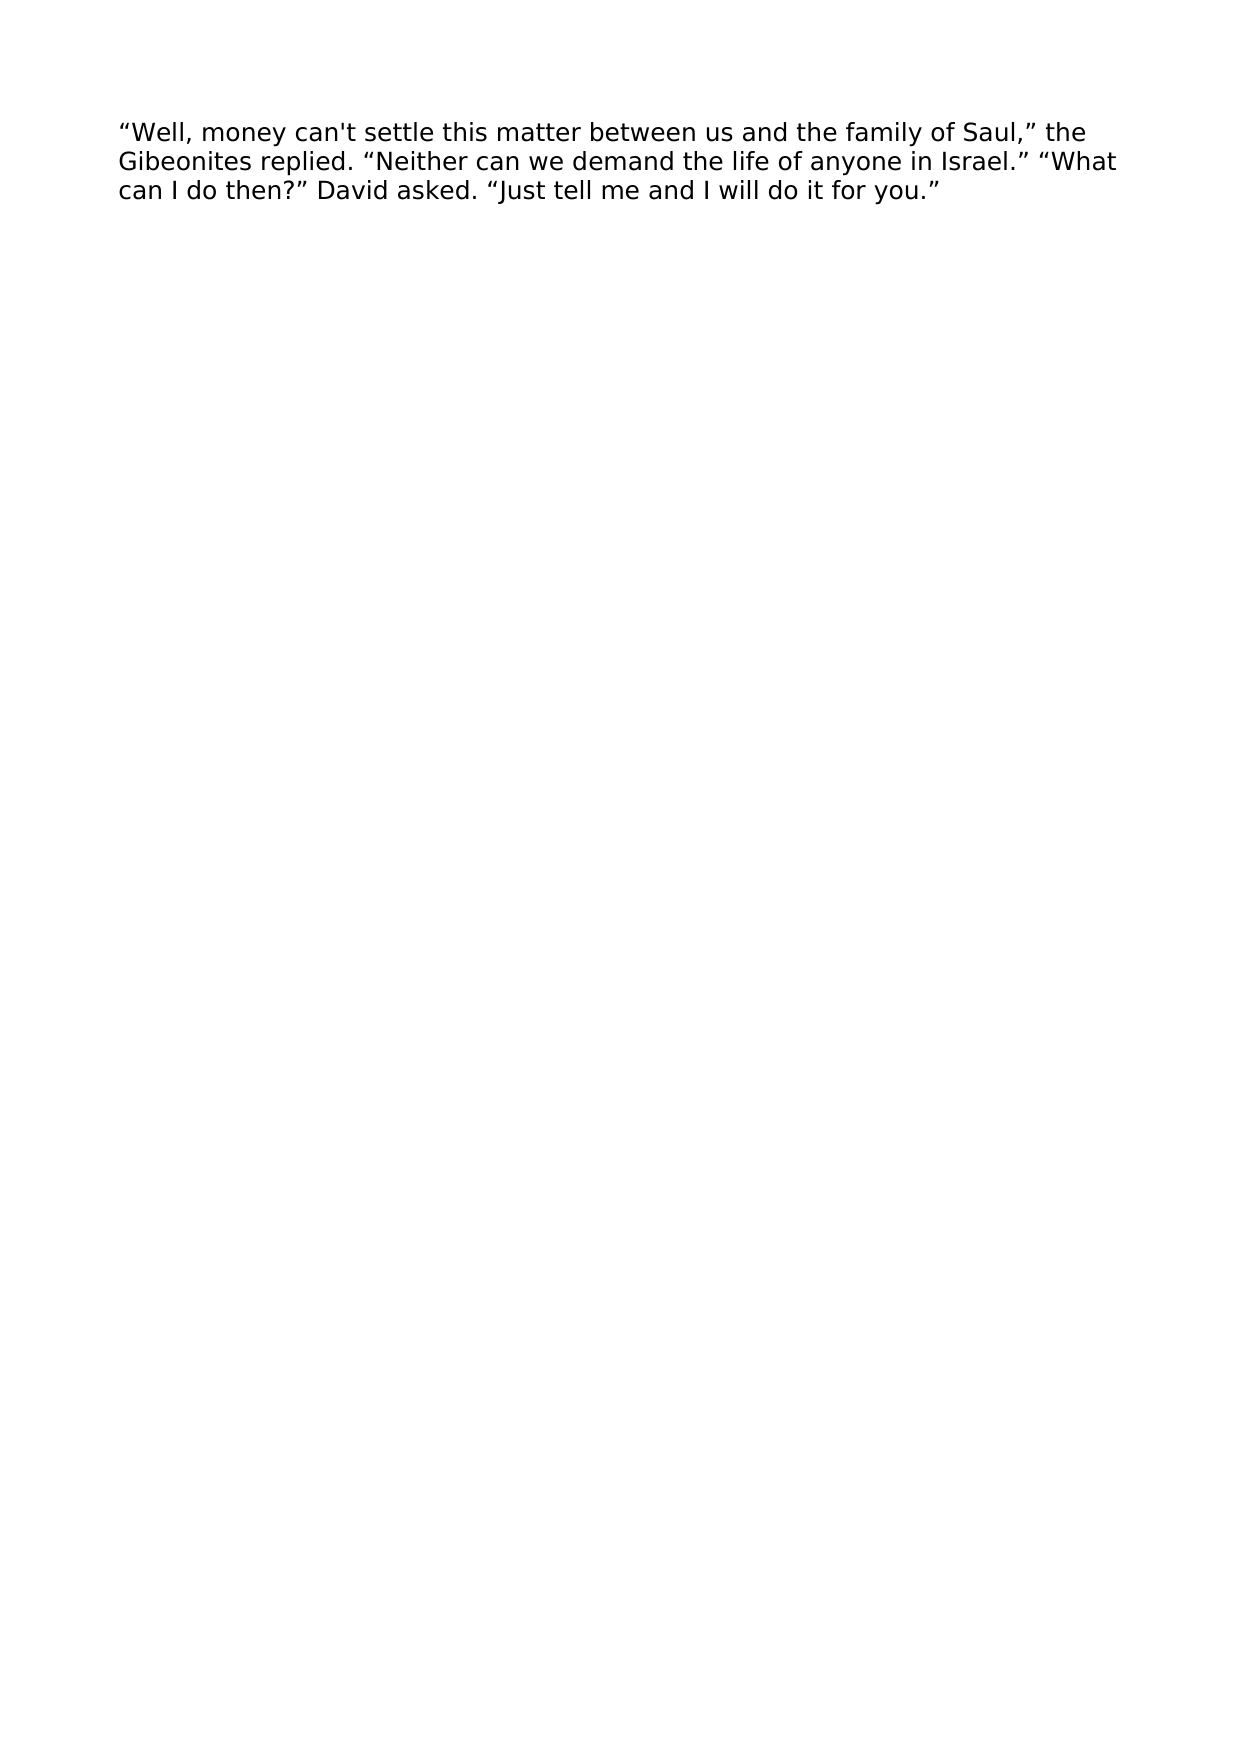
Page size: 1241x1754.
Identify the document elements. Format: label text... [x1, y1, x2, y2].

text “Well, money can't settle this matter between us and the family of Saul,” the Gibeonites replied. “Neither can we demand the life of anyone in Israel.” “What can I do then?” David asked. “Just tell me and I will do it for you.” [118, 118, 1122, 206]
